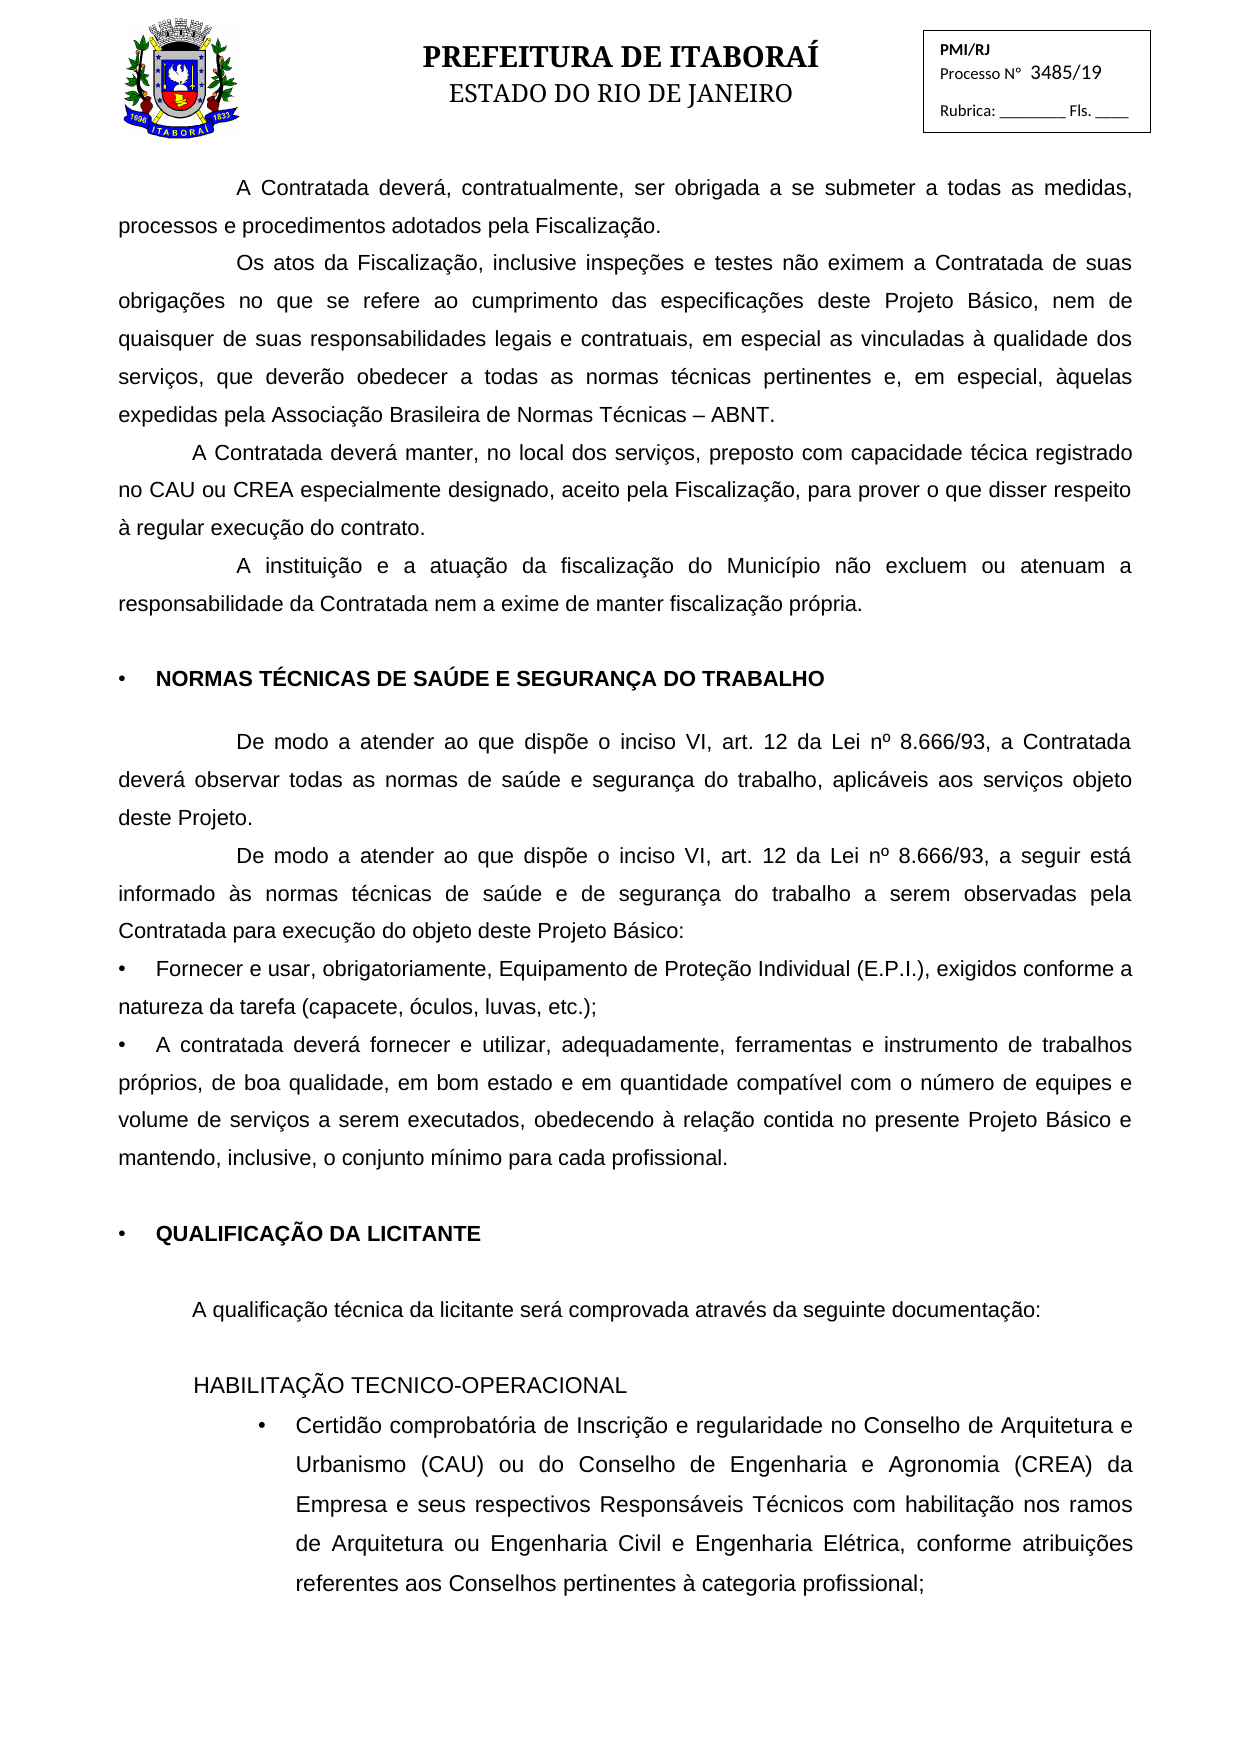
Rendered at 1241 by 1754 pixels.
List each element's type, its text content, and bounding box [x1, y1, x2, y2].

picture [123, 18, 241, 140]
list Certidão comprobatória de Inscrição e regularidade no Conselho de Arquitetura e Urbanismo (CAU) ou do Conselho de Engenharia e Agronomia (CREA) da Empresa e seus respectivos Responsáveis Técnicos com habilitação nos ramos de Arquitetura ou Engenharia Civil e Engenharia Elétrica, conforme atribuições referentes aos Conselhos pertinentes à categoria profissional; [258, 1412, 1134, 1596]
text De modo a atender ao que dispõe o inciso VI, art. 12 da Lei nº 8.666/93, a Contratada deverá observar todas as normas de saúde e segurança do trabalho, aplicáveis aos serviços objeto deste Projeto. [118, 729, 1134, 830]
text A Contratada deverá, contratualmente, ser obrigada a se submeter a todas as medidas, processos e procedimentos adotados pela Fiscalização. [118, 175, 1134, 238]
text Os atos da Fiscalização, inclusive inspeções e testes não eximem a Contratada de suas obrigações no que se refere ao cumprimento das especificações deste Projeto Básico, nem de quaisquer de suas responsabilidades legais e contratuais, em especial as vinculadas à qualidade dos serviços, que deverão obedecer a todas as normas técnicas pertinentes e, em especial, àquelas expedidas pela Associação Brasileira de Normas Técnicas – ABNT. [118, 250, 1134, 427]
list QUALIFICAÇÃO DA LICITANTE [81, 1221, 1134, 1246]
text De modo a atender ao que dispõe o inciso VI, art. 12 da Lei nº 8.666/93, a seguir está informado às normas técnicas de saúde e de segurança do trabalho a serem observadas pela Contratada para execução do objeto deste Projeto Básico: [118, 843, 1134, 943]
list NORMAS TÉCNICAS DE SAÚDE E SEGURANÇA DO TRABALHO [81, 666, 1134, 691]
text A qualificação técnica da licitante será comprovada através da seguinte documentação: [118, 1296, 1134, 1322]
list A contratada deverá fornecer e utilizar, adequadamente, ferramentas e instrumento de trabalhos próprios, de boa qualidade, em bom estado e em quantidade compatível com o número de equipes e volume de serviços a serem executados, obedecendo à relação contida no presente Projeto Básico e mantendo, inclusive, o conjunto mínimo para cada profissional. [81, 1032, 1134, 1170]
list Fornecer e usar, obrigatoriamente, Equipamento de Proteção Individual (E.P.I.), exigidos conforme a natureza da tarefa (capacete, óculos, luvas, etc.); [81, 956, 1134, 1019]
text A instituição e a atuação da fiscalização do Município não excluem ou atenuam a responsabilidade da Contratada nem a exime de manter fiscalização própria. [118, 553, 1134, 616]
text HABILITAÇÃO TECNICO-OPERACIONAL [193, 1372, 1134, 1398]
text A Contratada deverá manter, no local dos serviços, preposto com capacidade técica registrado no CAU ou CREA especialmente designado, aceito pela Fiscalização, para prover o que disser respeito à regular execução do contrato. [118, 439, 1134, 540]
